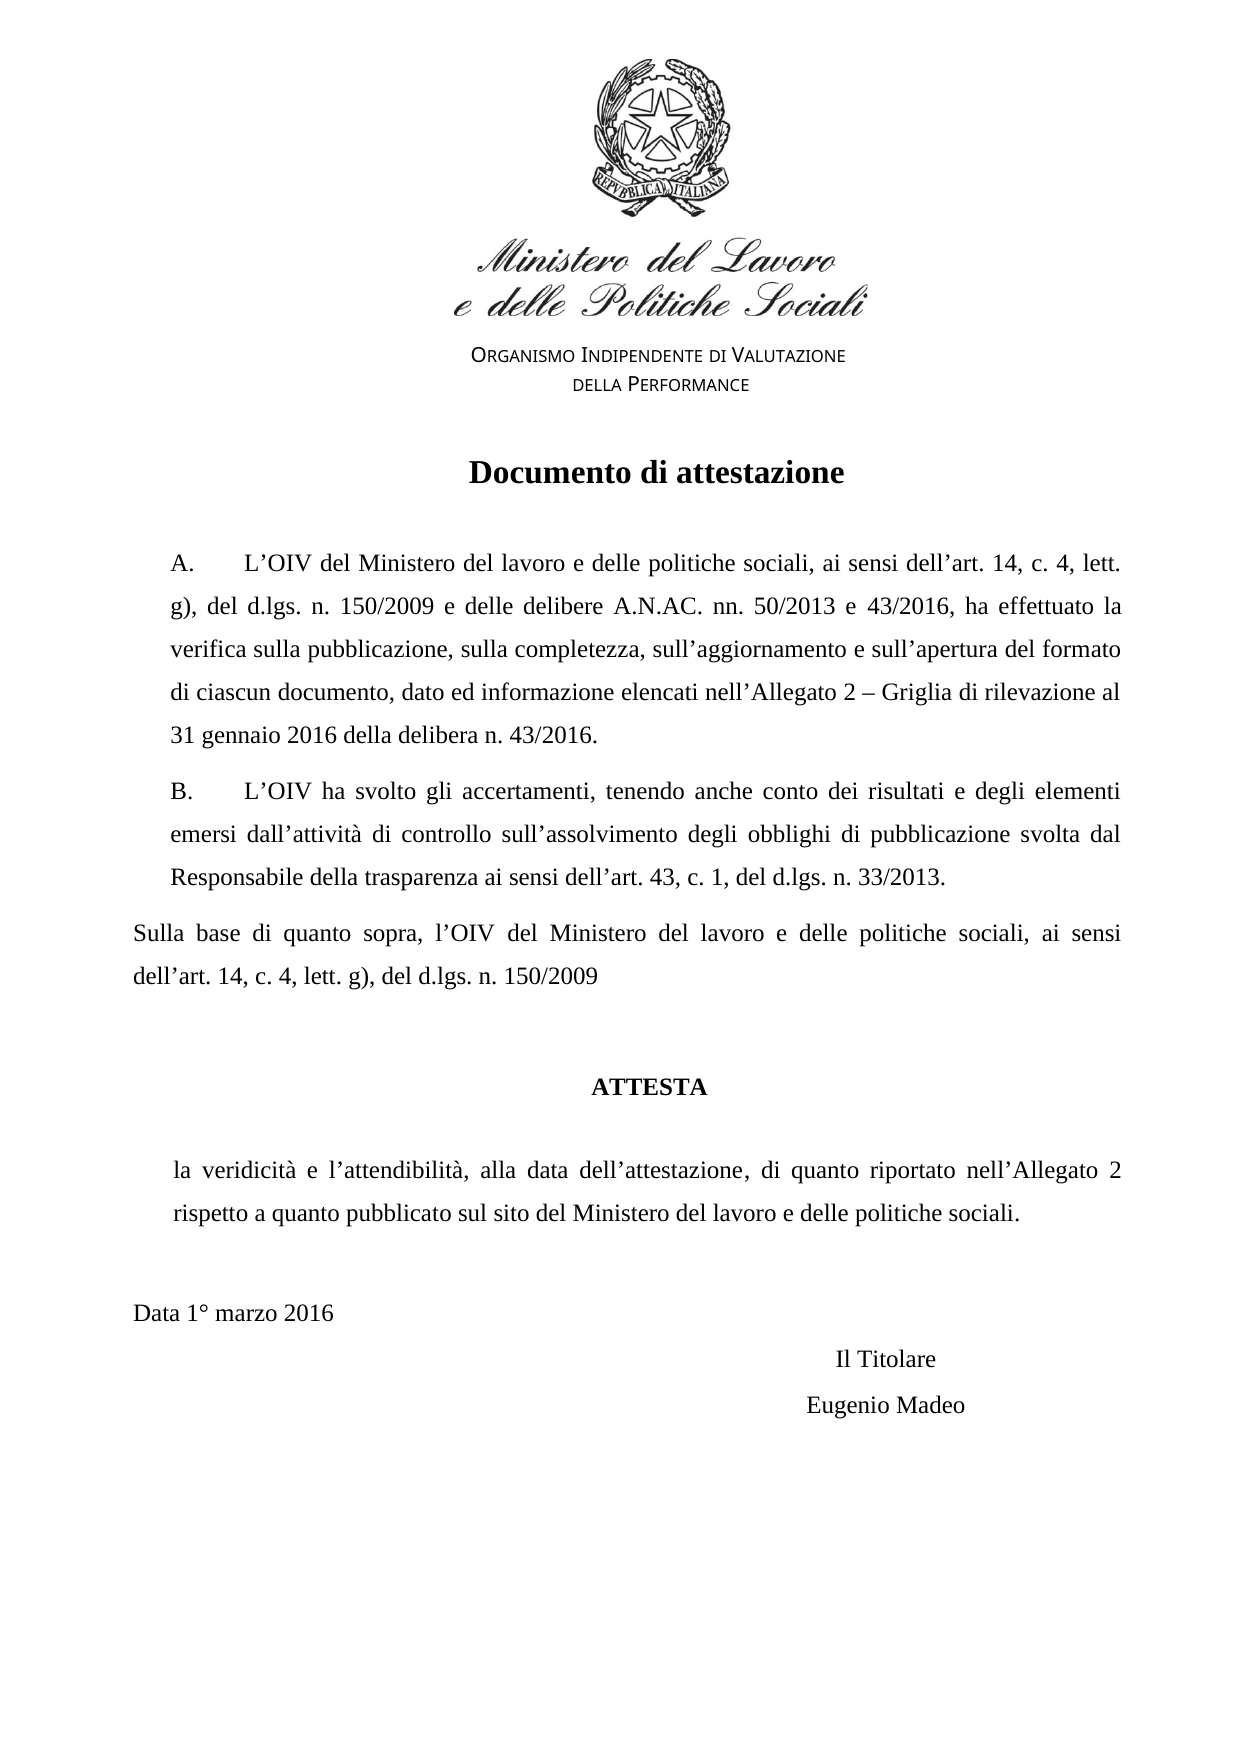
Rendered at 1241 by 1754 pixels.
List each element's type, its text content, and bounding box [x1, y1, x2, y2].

text Eugenio Madeo [133, 1387, 1122, 1420]
text Data 1° marzo 2016 [133, 1295, 1122, 1328]
text la veridicità e l’attendibilità, alla data dell’attestazione, di quanto riportato nell’Allegato 2 rispetto a quanto pubblicato sul sito del Ministero del lavoro e delle politiche sociali. [173, 1155, 1122, 1227]
text Il Titolare [133, 1341, 1122, 1374]
text ATTESTA [133, 1072, 1122, 1101]
list L’OIV ha svolto gli accertamenti, tenendo anche conto dei risultati e degli elementi emersi dall’attività di controllo sull’assolvimento degli obblighi di pubblicazione svolta dal Responsabile della trasparenza ai sensi dell’art. 43, c. 1, del d.lgs. n. 33/2013. [170, 776, 1122, 891]
list L’OIV del Ministero del lavoro e delle politiche sociali, ai sensi dell’art. 14, c. 4, lett. g), del d.lgs. n. 150/2009 e delle delibere A.N.AC. nn. 50/2013 e 43/2016, ha effettuato la verifica sulla pubblicazione, sulla completezza, sull’aggiornamento e sull’apertura del formato di ciascun documento, dato ed informazione elencati nell’Allegato 2 – Griglia di rilevazione al 31 gennaio 2016 della delibera n. 43/2016. [170, 548, 1122, 749]
table_header Organismo Indipendente di Valutazione della Performance [125, 59, 1203, 444]
text Documento di attestazione [133, 456, 1122, 490]
text Sulla base di quanto sopra, l’OIV del Ministero del lavoro e delle politiche sociali, ai sensi dell’art. 14, c. 4, lett. g), del d.lgs. n. 150/2009 [133, 918, 1122, 990]
